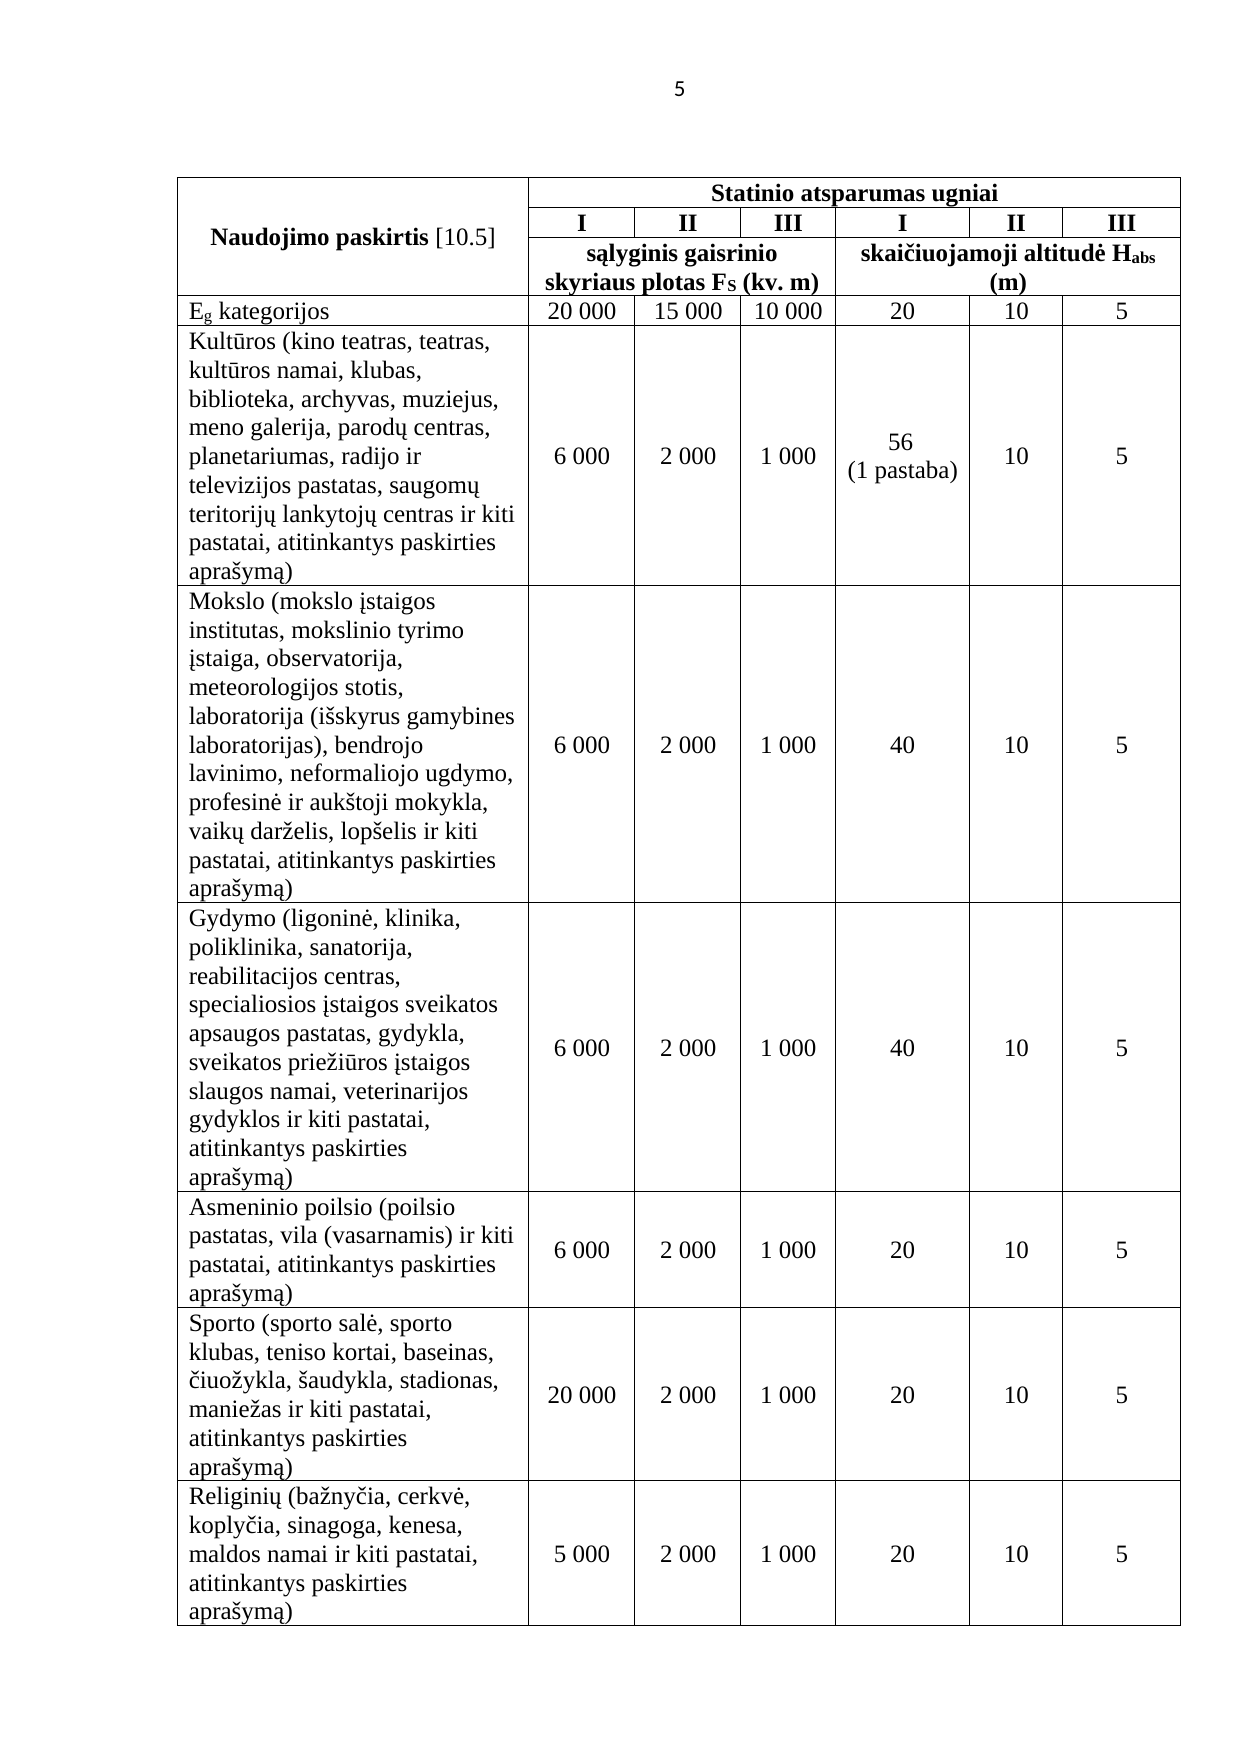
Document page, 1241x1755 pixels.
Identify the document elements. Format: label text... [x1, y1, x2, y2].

table_cell 10 [970, 903, 1062, 1191]
table_header Naudojimo paskirtis [10.5] [178, 178, 528, 295]
table_cell 10 [970, 586, 1062, 902]
table_cell 5 [1063, 586, 1180, 902]
table_cell 5 [1063, 1308, 1180, 1480]
table_cell 15 000 [635, 296, 740, 325]
table_cell 1 000 [741, 1192, 835, 1307]
table_cell 20 [836, 296, 969, 325]
table_cell skaičiuojamoji altitudė Habs (m) [836, 238, 1180, 295]
table_cell 1 000 [741, 1308, 835, 1480]
table_cell 6 000 [529, 903, 634, 1191]
table_cell 5 000 [529, 1481, 634, 1625]
table_cell 2 000 [635, 1481, 740, 1625]
table_cell Kultūros (kino teatras, teatras, kultūros namai, klubas, biblioteka, archyvas, muziejus, meno galerija, parodų centras, planetariumas, radijo ir televizijos pastatas, saugomų teritorijų lankytojų centras ir kiti pastatai, atitinkantys paskirties aprašymą) [178, 326, 528, 585]
table_cell 1 000 [741, 586, 835, 902]
table_header Statinio atsparumas ugniai [529, 178, 1180, 207]
table_cell 5 [1063, 903, 1180, 1191]
table_cell 2 000 [635, 586, 740, 902]
table_cell 20 [836, 1308, 969, 1480]
table_cell Sporto (sporto salė, sporto klubas, teniso kortai, baseinas, čiuožykla, šaudykla, stadionas, maniežas ir kiti pastatai, atitinkantys paskirties aprašymą) [178, 1308, 528, 1480]
table_cell 20 [836, 1481, 969, 1625]
table_cell 10 [970, 296, 1062, 325]
table_cell 5 [1063, 296, 1180, 325]
table_cell 20 000 [529, 1308, 634, 1480]
table_cell 2 000 [635, 903, 740, 1191]
table_cell 10 [970, 1481, 1062, 1625]
table_cell sąlyginis gaisrinio skyriaus plotas FS (kv. m) [529, 238, 835, 295]
table_cell I [529, 208, 634, 237]
table_cell III [1063, 208, 1180, 237]
table_cell 1 000 [741, 1481, 835, 1625]
table_cell Eg kategorijos [178, 296, 528, 325]
table_cell 10 [970, 1192, 1062, 1307]
table_cell 5 [1063, 1192, 1180, 1307]
table_cell Asmeninio poilsio (poilsio pastatas, vila (vasarnamis) ir kiti pastatai, atitinkantys paskirties aprašymą) [178, 1192, 528, 1307]
table_cell 6 000 [529, 326, 634, 585]
table_cell 40 [836, 903, 969, 1191]
table_cell 2 000 [635, 326, 740, 585]
table_cell 40 [836, 586, 969, 902]
table_cell II [970, 208, 1062, 237]
table_cell Gydymo (ligoninė, klinika, poliklinika, sanatorija, reabilitacijos centras, specialiosios įstaigos sveikatos apsaugos pastatas, gydykla, sveikatos priežiūros įstaigos slaugos namai, veterinarijos gydyklos ir kiti pastatai, atitinkantys paskirties aprašymą) [178, 903, 528, 1191]
table_cell 2 000 [635, 1192, 740, 1307]
table_cell 5 [1063, 1481, 1180, 1625]
table_cell 10 000 [741, 296, 835, 325]
table_cell 5 [1063, 326, 1180, 585]
table_cell Mokslo (mokslo įstaigos institutas, mokslinio tyrimo įstaiga, observatorija, meteorologijos stotis, laboratorija (išskyrus gamybines laboratorijas), bendrojo lavinimo, neformaliojo ugdymo, profesinė ir aukštoji mokykla, vaikų darželis, lopšelis ir kiti pastatai, atitinkantys paskirties aprašymą) [178, 586, 528, 902]
table_cell 6 000 [529, 1192, 634, 1307]
table_cell II [635, 208, 740, 237]
table_cell Religinių (bažnyčia, cerkvė, koplyčia, sinagoga, kenesa, maldos namai ir kiti pastatai, atitinkantys paskirties aprašymą) [178, 1481, 528, 1625]
table_cell 20 [836, 1192, 969, 1307]
table_cell 6 000 [529, 586, 634, 902]
table_cell 1 000 [741, 326, 835, 585]
table_cell I [836, 208, 969, 237]
table_cell 56 (1 pastaba) [836, 326, 969, 585]
table_cell 1 000 [741, 903, 835, 1191]
table_cell 20 000 [529, 296, 634, 325]
table_cell 2 000 [635, 1308, 740, 1480]
table_cell 10 [970, 1308, 1062, 1480]
table_cell III [741, 208, 835, 237]
table_cell 10 [970, 326, 1062, 585]
